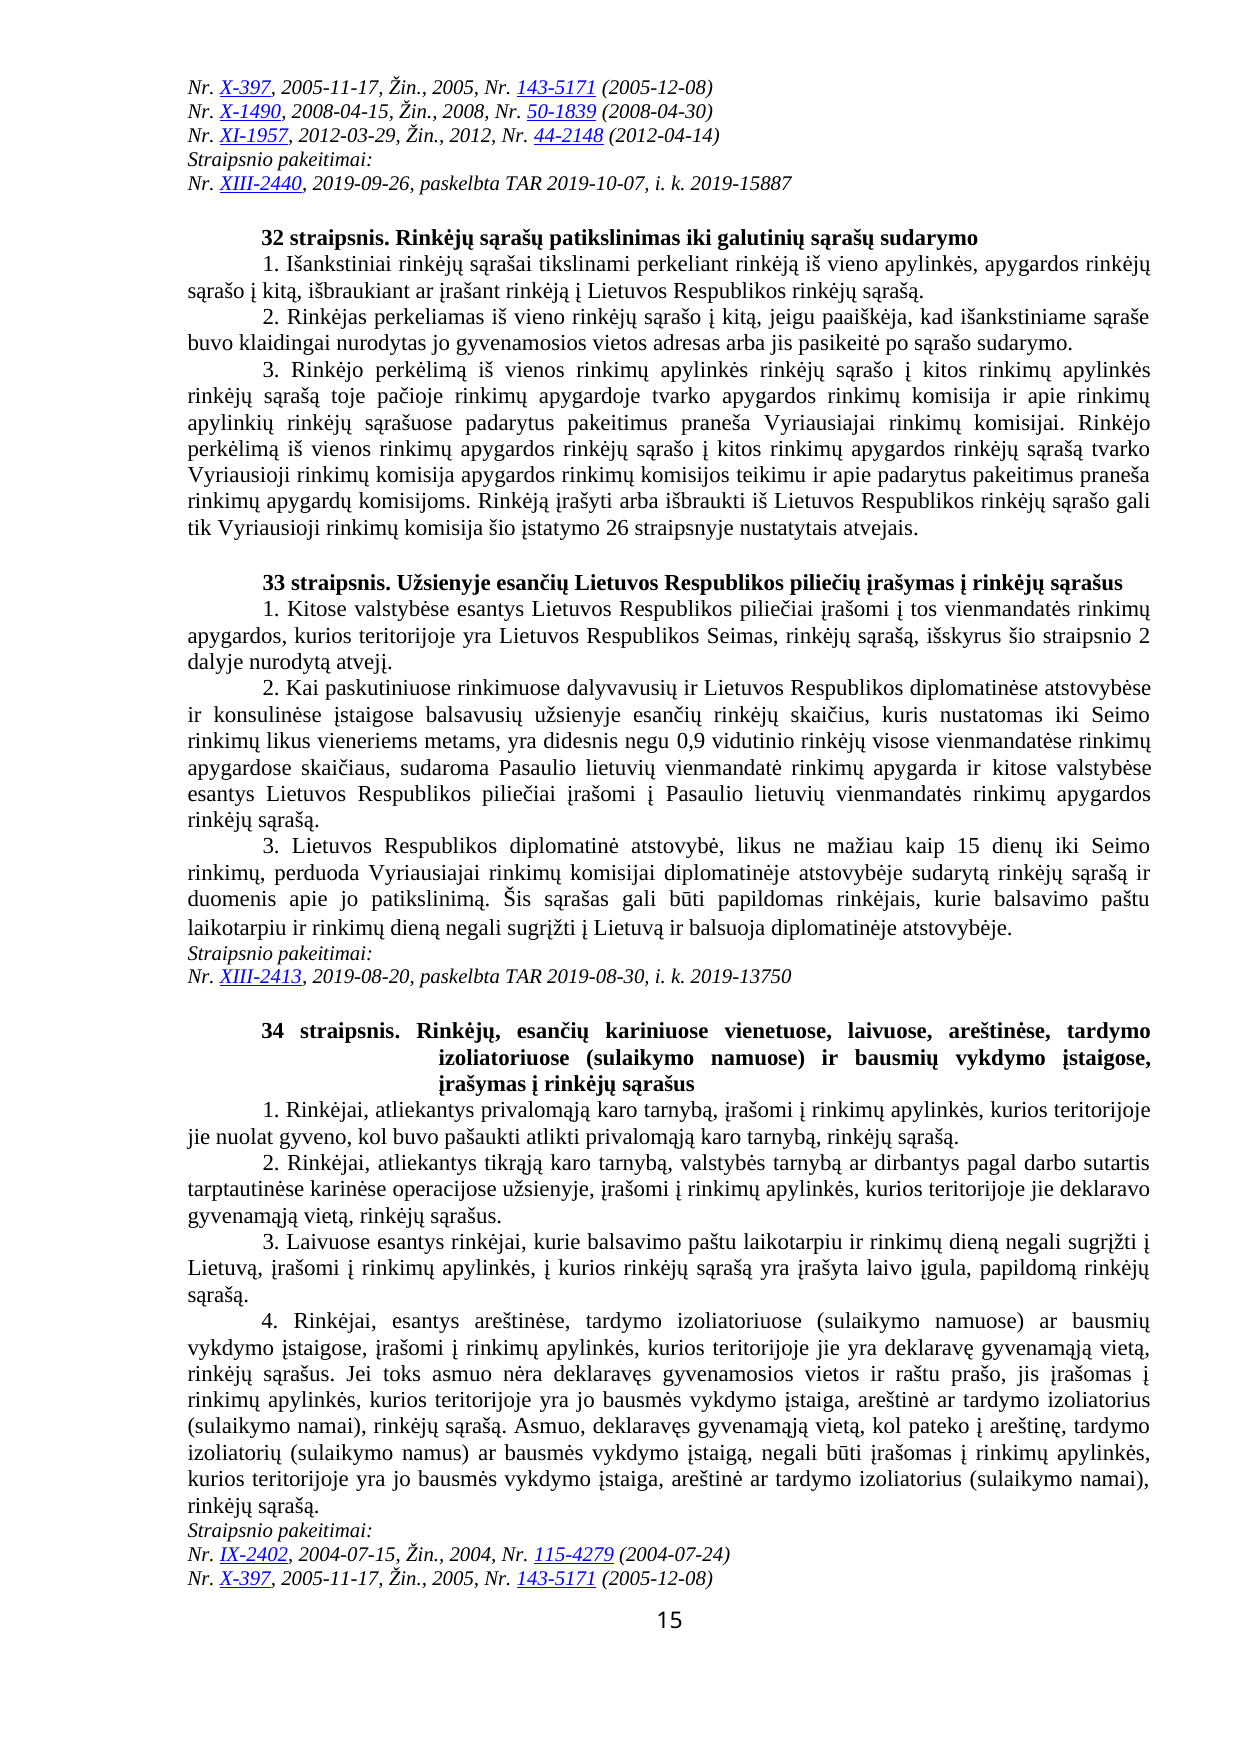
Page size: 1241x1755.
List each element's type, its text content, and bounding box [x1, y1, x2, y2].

text 3. Lietuvos Respublikos diplomatinė atstovybė, likus ne mažiau kaip 15 dienų iki Seimo rinkimų, perduoda Vyriausiajai rinkimų komisijai diplomatinėje atstovybėje sudarytą rinkėjų sąrašą ir duomenis apie jo patikslinimą. Šis sąrašas gali būti papildomas rinkėjais, kurie balsavimo paštu laikotarpiu ir rinkimų dieną negali sugrįžti į Lietuvą ir balsuoja diplomatinėje atstovybėje. [187, 833, 1152, 940]
text 1. Rinkėjai, atliekantys privalomąją karo tarnybą, įrašomi į rinkimų apylinkės, kurios teritorijoje jie nuolat gyveno, kol buvo pašaukti atlikti privalomąją karo tarnybą, rinkėjų sąrašą. [187, 1096, 1152, 1149]
text Nr. X-397, 2005-11-17, Žin., 2005, Nr. 143-5171 (2005-12-08) [187, 75, 1152, 99]
text 1. Kitose valstybėse esantys Lietuvos Respublikos piliečiai įrašomi į tos vienmandatės rinkimų apygardos, kurios teritorijoje yra Lietuvos Respublikos Seimas, rinkėjų sąrašą, išskyrus šio straipsnio 2 dalyje nurodytą atvejį. [187, 595, 1152, 674]
text Straipsnio pakeitimai: [187, 1518, 1152, 1542]
text Nr. XIII-2440, 2019-09-26, paskelbta TAR 2019-10-07, i. k. 2019-15887 [187, 171, 1152, 195]
text Nr. XIII-2413, 2019-08-20, paskelbta TAR 2019-08-30, i. k. 2019-13750 [187, 964, 1152, 988]
text 32 straipsnis. Rinkėjų sąrašų patikslinimas iki galutinių sąrašų sudarymo [187, 224, 1152, 250]
text 2. Rinkėjas perkeliamas iš vieno rinkėjų sąrašo į kitą, jeigu paaiškėja, kad išankstiniame sąraše buvo klaidingai nurodytas jo gyvenamosios vietos adresas arba jis pasikeitė po sąrašo sudarymo. [187, 303, 1152, 356]
text 4. Rinkėjai, esantys areštinėse, tardymo izoliatoriuose (sulaikymo namuose) ar bausmių vykdymo įstaigose, įrašomi į rinkimų apylinkės, kurios teritorijoje jie yra deklaravę gyvenamąją vietą, rinkėjų sąrašus. Jei toks asmuo nėra deklaravęs gyvenamosios vietos ir raštu prašo, jis įrašomas į rinkimų apylinkės, kurios teritorijoje yra jo bausmės vykdymo įstaiga, areštinė ar tardymo izoliatorius (sulaikymo namai), rinkėjų sąrašą. Asmuo, deklaravęs gyvenamąją vietą, kol pateko į areštinę, tardymo izoliatorių (sulaikymo namus) ar bausmės vykdymo įstaigą, negali būti įrašomas į rinkimų apylinkės, kurios teritorijoje yra jo bausmės vykdymo įstaiga, areštinė ar tardymo izoliatorius (sulaikymo namai), rinkėjų sąrašą. [187, 1307, 1152, 1518]
text Nr. X-397, 2005-11-17, Žin., 2005, Nr. 143-5171 (2005-12-08) [187, 1566, 1152, 1590]
text 1. Išankstiniai rinkėjų sąrašai tikslinami perkeliant rinkėją iš vieno apylinkės, apygardos rinkėjų sąrašo į kitą, išbraukiant ar įrašant rinkėją į Lietuvos Respublikos rinkėjų sąrašą. [187, 250, 1152, 303]
text Nr. IX-2402, 2004-07-15, Žin., 2004, Nr. 115-4279 (2004-07-24) [187, 1542, 1152, 1566]
text Nr. XI-1957, 2012-03-29, Žin., 2012, Nr. 44-2148 (2012-04-14) [187, 123, 1152, 147]
text 2. Kai paskutiniuose rinkimuose dalyvavusių ir Lietuvos Respublikos diplomatinėse atstovybėse ir konsulinėse įstaigose balsavusių užsienyje esančių rinkėjų skaičius, kuris nustatomas iki Seimo rinkimų likus vieneriems metams, yra didesnis negu 0,9 vidutinio rinkėjų visose vienmandatėse rinkimų apygardose skaičiaus, sudaroma Pasaulio lietuvių vienmandatė rinkimų apygarda ir kitose valstybėse esantys Lietuvos Respublikos piliečiai įrašomi į Pasaulio lietuvių vienmandatės rinkimų apygardos rinkėjų sąrašą. [187, 674, 1152, 833]
text Straipsnio pakeitimai: [187, 147, 1152, 171]
text 3. Rinkėjo perkėlimą iš vienos rinkimų apylinkės rinkėjų sąrašo į kitos rinkimų apylinkės rinkėjų sąrašą toje pačioje rinkimų apygardoje tvarko apygardos rinkimų komisija ir apie rinkimų apylinkių rinkėjų sąrašuose padarytus pakeitimus praneša Vyriausiajai rinkimų komisijai. Rinkėjo perkėlimą iš vienos rinkimų apygardos rinkėjų sąrašo į kitos rinkimų apygardos rinkėjų sąrašą tvarko Vyriausioji rinkimų komisija apygardos rinkimų komisijos teikimu ir apie padarytus pakeitimus praneša rinkimų apygardų komisijoms. Rinkėją įrašyti arba išbraukti iš Lietuvos Respublikos rinkėjų sąrašo gali tik Vyriausioji rinkimų komisija šio įstatymo 26 straipsnyje nustatytais atvejais. [187, 356, 1152, 540]
text 2. Rinkėjai, atliekantys tikrąją karo tarnybą, valstybės tarnybą ar dirbantys pagal darbo sutartis tarptautinėse karinėse operacijose užsienyje, įrašomi į rinkimų apylinkės, kurios teritorijoje jie deklaravo gyvenamąją vietą, rinkėjų sąrašus. [187, 1149, 1152, 1228]
text 33 straipsnis. Užsienyje esančių Lietuvos Respublikos piliečių įrašymas į rinkėjų sąrašus [262, 569, 1152, 595]
text Nr. X-1490, 2008-04-15, Žin., 2008, Nr. 50-1839 (2008-04-30) [187, 99, 1152, 123]
text Straipsnio pakeitimai: [187, 940, 1152, 964]
text 3. Laivuose esantys rinkėjai, kurie balsavimo paštu laikotarpiu ir rinkimų dieną negali sugrįžti į Lietuvą, įrašomi į rinkimų apylinkės, į kurios rinkėjų sąrašą yra įrašyta laivo įgula, papildomą rinkėjų sąrašą. [187, 1228, 1152, 1307]
text 34 straipsnis. Rinkėjų, esančių kariniuose vienetuose, laivuose, areštinėse, tardymo izoliatoriuose (sulaikymo namuose) ir bausmių vykdymo įstaigose, įrašymas į rinkėjų sąrašus [261, 1017, 1152, 1096]
